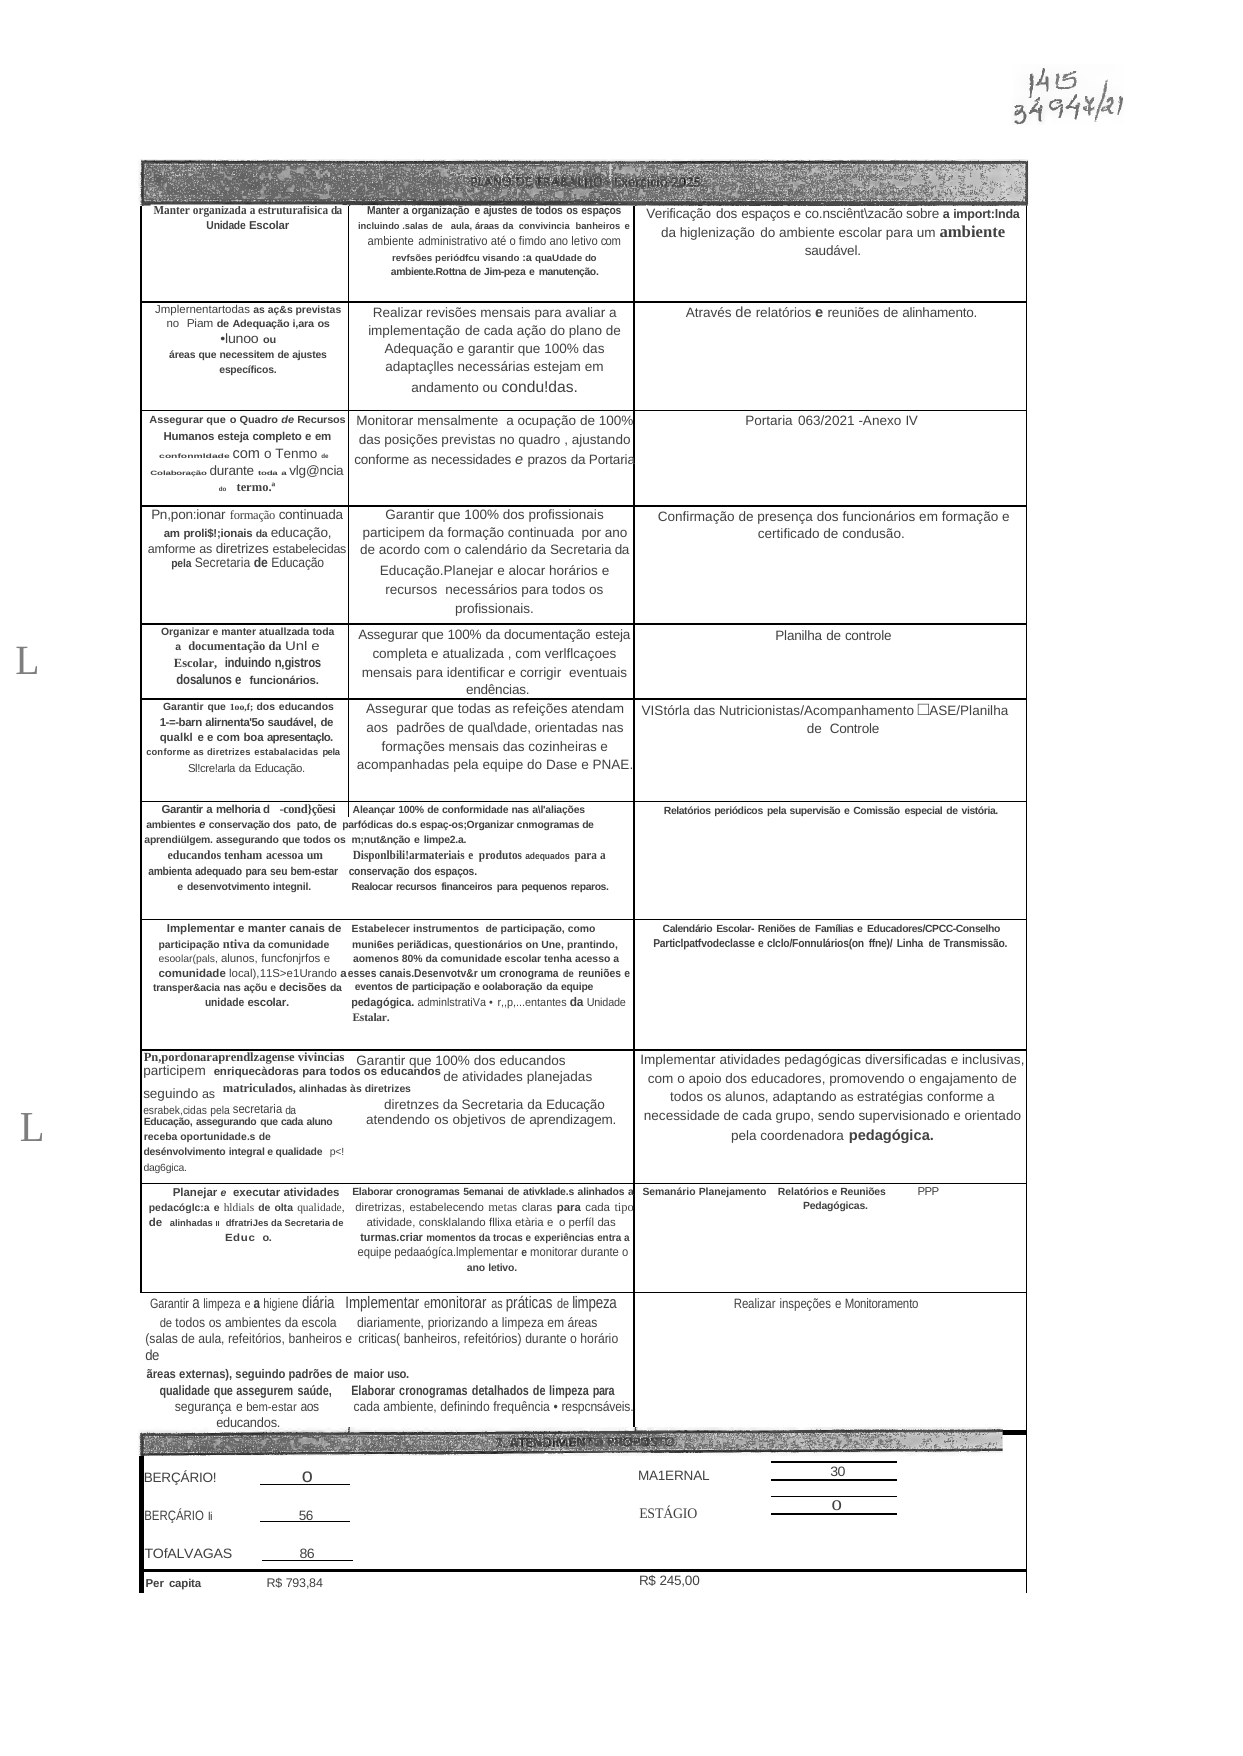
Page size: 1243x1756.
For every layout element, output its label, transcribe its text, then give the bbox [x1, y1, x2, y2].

table_cell Planejar e executar atividades Elaborar cronogramas 5emanai de ativklade.s alinhados a pedacóglc:a e hldials de olta qualidade, diretrizas, estabelecendo metas claras para cada tipo de alinhadas II dfratriJes da Secretaria de atividade, consklalando fllixa etària e o perfíl das Educ o. turmas.criar momentos da trocas e experiências entra a equipe pedaaógíca.lmplementar e monitorar durante o ano letivo. [142, 1184, 633, 1292]
table_cell Através de relatórios e reuniões de alinhamento. [635, 303, 1026, 410]
table_cell ambientes e conservação dos pato, de parfódicas do.s espaç-os;Organizar cnmogramas de aprendiülgem. assegurando que todos os m;nut&nção e limpe2.a. educandos tenham acessoa um Disponlbili!armateriais e produtos adequados para a ambienta adequado para seu bem-estar conservação dos espaços. e desenvotvimento integnil. Realocar recursos financeiros para pequenos reparos. [142, 817, 633, 919]
table_cell [873, 1515, 897, 1568]
table_cell [873, 1463, 897, 1479]
table_cell [873, 1497, 897, 1513]
table_cell Garantir a melhoria d -cond}çõesi [142, 802, 348, 817]
table_cell Planilha de controle [635, 625, 1026, 698]
table_cell Assegurar que o Quadro de Recursos Humanos esteja completo e em confonmldade com o Tenmo de Colaboração durante toda a vlg@ncia do termo.ª [142, 411, 348, 505]
table_cell [873, 1456, 897, 1461]
table_cell Aleançar 100% de conformidade nas a\l'aliações [349, 802, 633, 817]
table_cell Semanário Planejamento Relatórios e Reuniões PPP Pedagógicas. [635, 1184, 1026, 1292]
table_cell Garantir que 100% dos profissionais participem da formação continuada por ano de acordo com o calendário da Secretaria da Educação.Planejar e alocar horários e recursos necessários para todos os profissionais. [349, 507, 633, 623]
table_cell Pn,pon:ionar formação continuada am proli$!;ionais da educação, amforme as diretrizes estabelecidas pela Secretaria de Educação [142, 507, 348, 623]
text L [19, 1102, 133, 1151]
table_cell BERÇÁRIO! o MA1ERNAL BERÇÁRIO li 56 ESTÁGIO TOfALVAGAS 86 [144, 1461, 771, 1568]
table_cell 30 [771, 1463, 873, 1479]
table_cell o [771, 1497, 873, 1513]
table_cell Implementar e manter canais de Estabelecer instrumentos de participação, como participação ntiva da comunidade muni6es periãdicas, questionários on Une, prantindo, esoolar(pals, alunos, funcfonjrfos e aomenos 80% da comunidade escolar tenha acesso a comunidade local),11S>e1Urando a esses canais.Desenvotv&r um cronograma de reuniões e transper&acia nas açõu e decisões da eventos de participação e oolaboração da equipe unidade escolar. pedagógica. adminlstratiVa • r,,p,...entantes da Unidade Estalar. [142, 920, 633, 1049]
table_cell Monitorar mensalmente a ocupação de 100% das posições previstas no quadro , ajustando conforme as necessidades e prazos da Portaria [349, 411, 633, 505]
table_cell Garantir que 1oo,f; dos educandos 1-=-barn alirnenta'5o saudável, de qualkl e e com boa apresentaçlo. conforme as diretrizes estabalacidas pela Sl!cre!arla da Educação. [142, 700, 348, 801]
table_cell Confirmação de presença dos funcionários em formação e certificado de condusão. [635, 507, 1026, 623]
table_cell Jmplernentartodas as aç&s previstas no Piam de Adequação i,ara os •lunoo ou áreas que necessitem de ajustes específicos. [142, 303, 348, 410]
table_header Manter organizada a estruturafisica da Unidade Escolar [142, 206, 348, 301]
table_cell Realizar inspeções e Monitoramento [635, 1293, 1026, 1430]
table_cell Portaria 063/2021 -Anexo IV [635, 411, 1026, 505]
table_cell Garantir a limpeza e a higiene diária Implementar emonitorar as práticas de limpeza de todos os ambientes da escola diariamente, priorizando a limpeza em áreas (salas de aula, refeitórios, banheiros e criticas( banheiros, refeitórios) durante o horário de ãreas externas), seguindo padrões de maior uso. qualidade que assegurem saúde, Elaborar cronogramas detalhados de limpeza para segurança e bem-estar aos cada ambiente, definindo frequência • respcnsáveis. educandos. [141, 1293, 633, 1427]
table_cell Relatórios periódicos pela supervisão e Comissão especial de vistória. [635, 802, 1026, 919]
table_cell Per capita R$ 793,84 R$ 245,00 [144, 1572, 1026, 1592]
table_cell [897, 1435, 1026, 1568]
table_cell Implementar atividades pedagógicas diversificadas e inclusivas, com o apoio dos educadores, promovendo o engajamento de todos os alunos, adaptando as estratégias conforme a necessidade de cada grupo, sendo supervisionado e orientado pela coordenadora pedagógica. [635, 1051, 1026, 1183]
table_cell Pn,pordonaraprendlzagense vivincias Garantir que 100% dos educandos participem enriquecàdoras para todos os educandos de atividades planejadas seguindo as matriculados, alinhadas às diretrizes esrabek,cidas pela secretaria da diretnzes da Secretaria da Educação Educação, assegurando que cada aluno atendendo os objetivos de aprendizagem. receba oportunidade.s de desénvolvimento integral e qualidade p<!dag6gica. [142, 1051, 633, 1183]
table_cell Assegurar que todas as refeições atendam aos padrões de qual\dade, orientadas nas formações mensais das cozinheiras e acompanhadas pela equipe do Dase e PNAE. [349, 700, 633, 801]
table_cell [873, 1481, 897, 1496]
table_cell Organizar e manter atuallzada toda a documentação da Unl e Escolar, induindo n,gistros dosalunos e funcionários. [142, 625, 348, 698]
table_cell Assegurar que 100% da documentação esteja completa e atualizada , com verlflcaçoes mensais para identificar e corrigir eventuais endências. [349, 625, 633, 698]
table_cell Realizar revisões mensais para avaliar a implementação de cada ação do plano de Adequação e garantir que 100% das adaptaçlles necessárias estejam em andamento ou condu!das. [349, 303, 633, 410]
table_cell [771, 1481, 873, 1496]
text L [15, 205, 1136, 1606]
table_header Manter a organização e ajustes de todos os espaços incluindo .salas de aula, áraas da convivincia banheiros e ambiente administrativo até o fimdo ano letivo com revfsões periódfcu visando :a quaUdade do ambiente.Rottna de Jim-peza e manutenção. [349, 206, 633, 301]
table_header Verificação dos espaços e co.nsciênt\zacão sobre a import:lnda da higlenização do ambiente escolar para um ambiente saudável. [635, 206, 1026, 301]
table_cell VIStórla das Nutricionistas/Acompanhamento □ASE/Planilha de Controle [635, 700, 1026, 801]
table_cell Calendário Escolar- Reniões de Famílias e Educadores/CPCC-Conselho Particlpatfvodeclasse e clclo/Fonnulários(on ffne)/ Linha de Transmissão. [635, 920, 1026, 1049]
table_cell [771, 1515, 873, 1568]
table_cell [144, 1456, 873, 1461]
text [1035, 1102, 1136, 1151]
